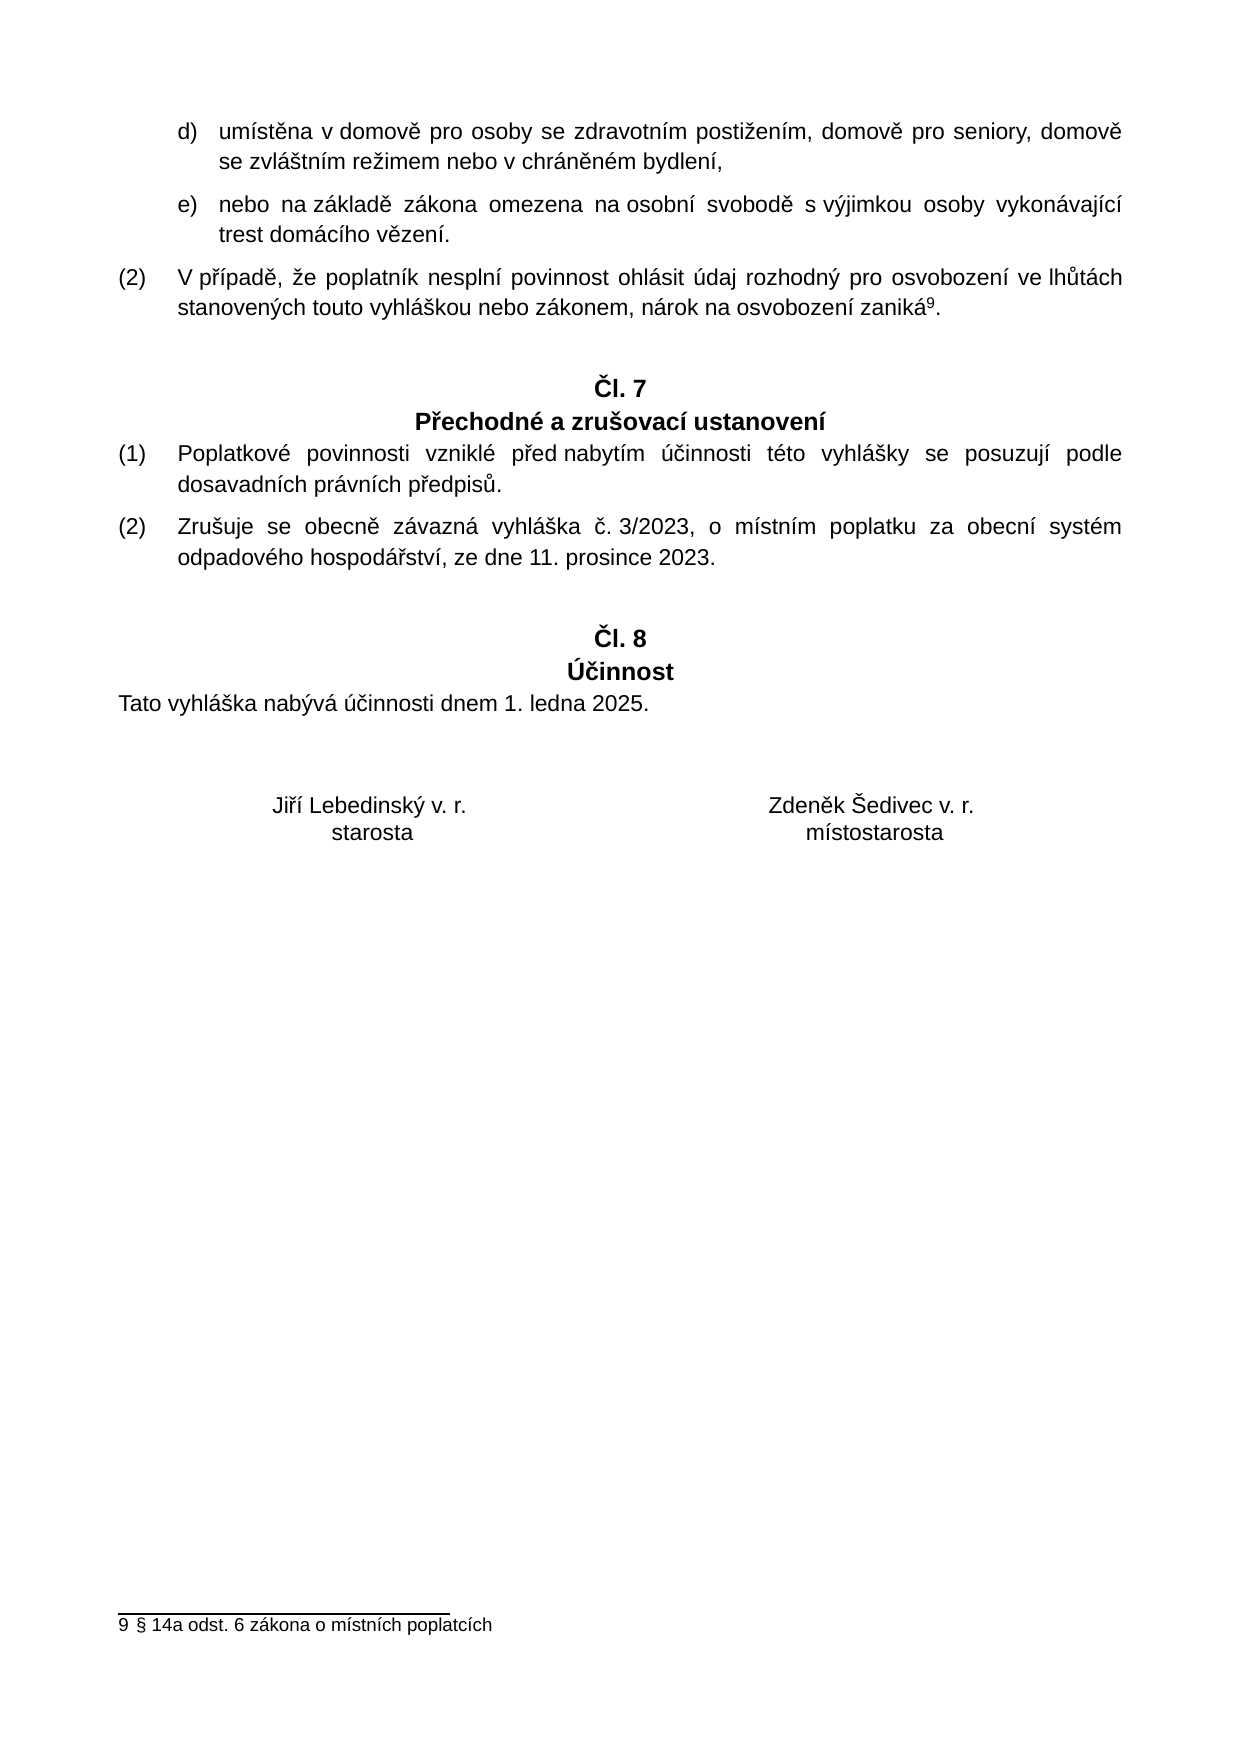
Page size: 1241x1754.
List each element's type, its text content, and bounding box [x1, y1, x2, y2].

list nebo na základě zákona omezena na osobní svobodě s výjimkou osoby vykonávající trest domácího vězení. [177, 191, 1122, 248]
table_cell [118, 851, 620, 969]
subtitle Čl. 7 Přechodné a zrušovací ustanovení [118, 374, 1122, 436]
list Poplatkové povinnosti vzniklé před nabytím účinnosti této vyhlášky se posuzují podle dosavadních právních předpisů. [118, 440, 1122, 497]
text Tato vyhláška nabývá účinnosti dnem 1. ledna 2025. [118, 690, 1122, 716]
table_header Zdeněk Šedivec v. r. místostarosta [620, 733, 1122, 851]
table_header Jiří Lebedinský v. r. starosta [118, 733, 620, 851]
list Zrušuje se obecně závazná vyhláška č. 3/2023, o místním poplatku za obecní systém odpadového hospodářství, ze dne 11. prosince 2023. [118, 513, 1122, 570]
list § 14a odst. 6 zákona o místních poplatcích [118, 1614, 1122, 1635]
subtitle Čl. 8 Účinnost [118, 624, 1122, 686]
list umístěna v domově pro osoby se zdravotním postižením, domově pro seniory, domově se zvláštním režimem nebo v chráněném bydlení, [177, 118, 1122, 175]
table_cell [620, 851, 1122, 969]
list V případě, že poplatník nesplní povinnost ohlásit údaj rozhodný pro osvobození ve lhůtách stanovených touto vyhláškou nebo zákonem, nárok na osvobození zaniká. [118, 264, 1122, 321]
